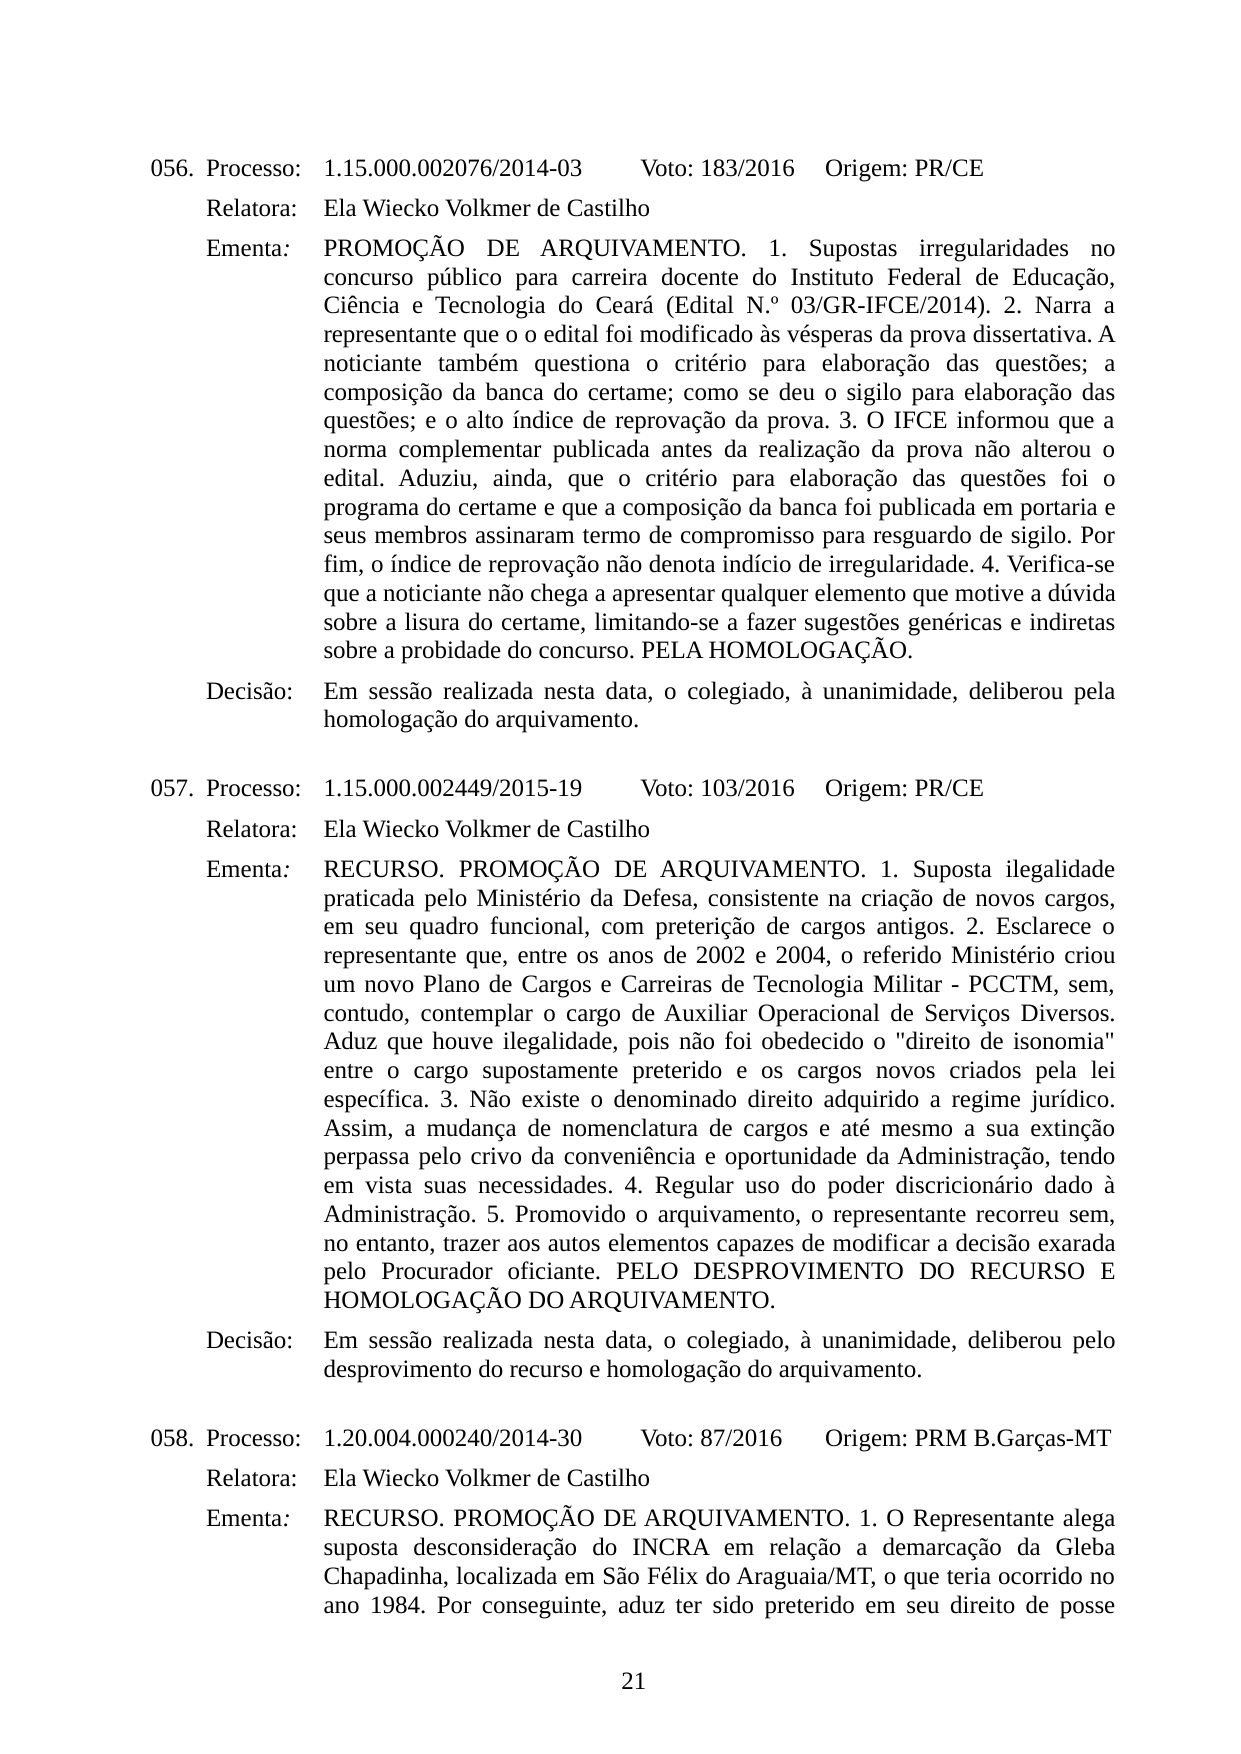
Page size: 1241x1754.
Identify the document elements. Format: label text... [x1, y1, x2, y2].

table_cell PROMOÇÃO DE ARQUIVAMENTO. 1. Supostas irregularidades no concurso público para carreira docente do Instituto Federal de Educação, Ciência e Tecnologia do Ceará (Edital N.º 03/GR-IFCE/2014). 2. Narra a representante que o o edital foi modificado às vésperas da prova dissertativa. A noticiante também questiona o critério para elaboração das questões; a composição da banca do certame; como se deu o sigilo para elaboração das questões; e o alto índice de reprovação da prova. 3. O IFCE informou que a norma complementar publicada antes da realização da prova não alterou o edital. Aduziu, ainda, que o critério para elaboração das questões foi o programa do certame e que a composição da banca foi publicada em portaria e seus membros assinaram termo de compromisso para resguardo de sigilo. Por fim, o índice de reprovação não denota indício de irregularidade. 4. Verifica-se que a noticiante não chega a apresentar qualquer elemento que motive a dúvida sobre a lisura do certame, limitando-se a fazer sugestões genéricas e indiretas sobre a probidade do concurso. PELA HOMOLOGAÇÃO. [318, 227, 1122, 670]
table_cell Ela Wiecko Volkmer de Castilho [318, 187, 1122, 227]
table_cell Relatora: [200, 187, 318, 227]
table_cell Ela Wiecko Volkmer de Castilho [318, 808, 1122, 848]
table_header 058. [145, 1417, 200, 1457]
table_cell [145, 187, 200, 227]
table_header Origem: PRM B.Garças-MT [819, 1417, 1122, 1457]
table_header Voto: 103/2016 [635, 768, 819, 808]
table_cell RECURSO. PROMOÇÃO DE ARQUIVAMENTO. 1. Suposta ilegalidade praticada pelo Ministério da Defesa, consistente na criação de novos cargos, em seu quadro funcional, com preterição de cargos antigos. 2. Esclarece o representante que, entre os anos de 2002 e 2004, o referido Ministério criou um novo Plano de Cargos e Carreiras de Tecnologia Militar - PCCTM, sem, contudo, contemplar o cargo de Auxiliar Operacional de Serviços Diversos. Aduz que houve ilegalidade, pois não foi obedecido o "direito de isonomia" entre o cargo supostamente preterido e os cargos novos criados pela lei específica. 3. Não existe o denominado direito adquirido a regime jurídico. Assim, a mudança de nomenclatura de cargos e até mesmo a sua extinção perpassa pelo crivo da conveniência e oportunidade da Administração, tendo em vista suas necessidades. 4. Regular uso do poder discricionário dado à Administração. 5. Promovido o arquivamento, o representante recorreu sem, no entanto, trazer aos autos elementos capazes de modificar a decisão exarada pelo Procurador oficiante. PELO DESPROVIMENTO DO RECURSO E HOMOLOGAÇÃO DO ARQUIVAMENTO. [318, 848, 1122, 1319]
table_cell Ementa: [200, 848, 318, 1319]
table_header 057. [145, 768, 200, 808]
table_cell Ementa: [200, 227, 318, 670]
table_cell Em sessão realizada nesta data, o colegiado, à unanimidade, deliberou pela homologação do arquivamento. [318, 670, 1122, 739]
table_cell [145, 1498, 200, 1624]
table_cell Ementa: [200, 1498, 318, 1624]
table_header Processo: [200, 147, 318, 187]
table_header Origem: PR/CE [819, 147, 1122, 187]
table_header 1.20.004.000240/2014-30 [318, 1417, 634, 1457]
table_header Origem: PR/CE [819, 768, 1122, 808]
table_cell [145, 1320, 200, 1388]
table_cell [145, 808, 200, 848]
table_header Voto: 87/2016 [635, 1417, 819, 1457]
table_cell Relatora: [200, 1458, 318, 1498]
table_cell RECURSO. PROMOÇÃO DE ARQUIVAMENTO. 1. O Representante alega suposta desconsideração do INCRA em relação a demarcação da Gleba Chapadinha, localizada em São Félix do Araguaia/MT, o que teria ocorrido no ano 1984. Por conseguinte, aduz ter sido preterido em seu direito de posse [318, 1498, 1122, 1624]
table_header 056. [145, 147, 200, 187]
table_header 1.15.000.002076/2014-03 [318, 147, 634, 187]
table_cell Decisão: [200, 670, 318, 739]
table_cell [145, 848, 200, 1319]
table_cell Decisão: [200, 1320, 318, 1388]
table_cell Relatora: [200, 808, 318, 848]
table_cell [145, 227, 200, 670]
table_cell [145, 1458, 200, 1498]
table_cell [145, 670, 200, 739]
table_cell Ela Wiecko Volkmer de Castilho [318, 1458, 1122, 1498]
table_header 1.15.000.002449/2015-19 [318, 768, 634, 808]
table_cell Em sessão realizada nesta data, o colegiado, à unanimidade, deliberou pelo desprovimento do recurso e homologação do arquivamento. [318, 1320, 1122, 1388]
table_header Voto: 183/2016 [635, 147, 819, 187]
table_header Processo: [200, 1417, 318, 1457]
table_header Processo: [200, 768, 318, 808]
